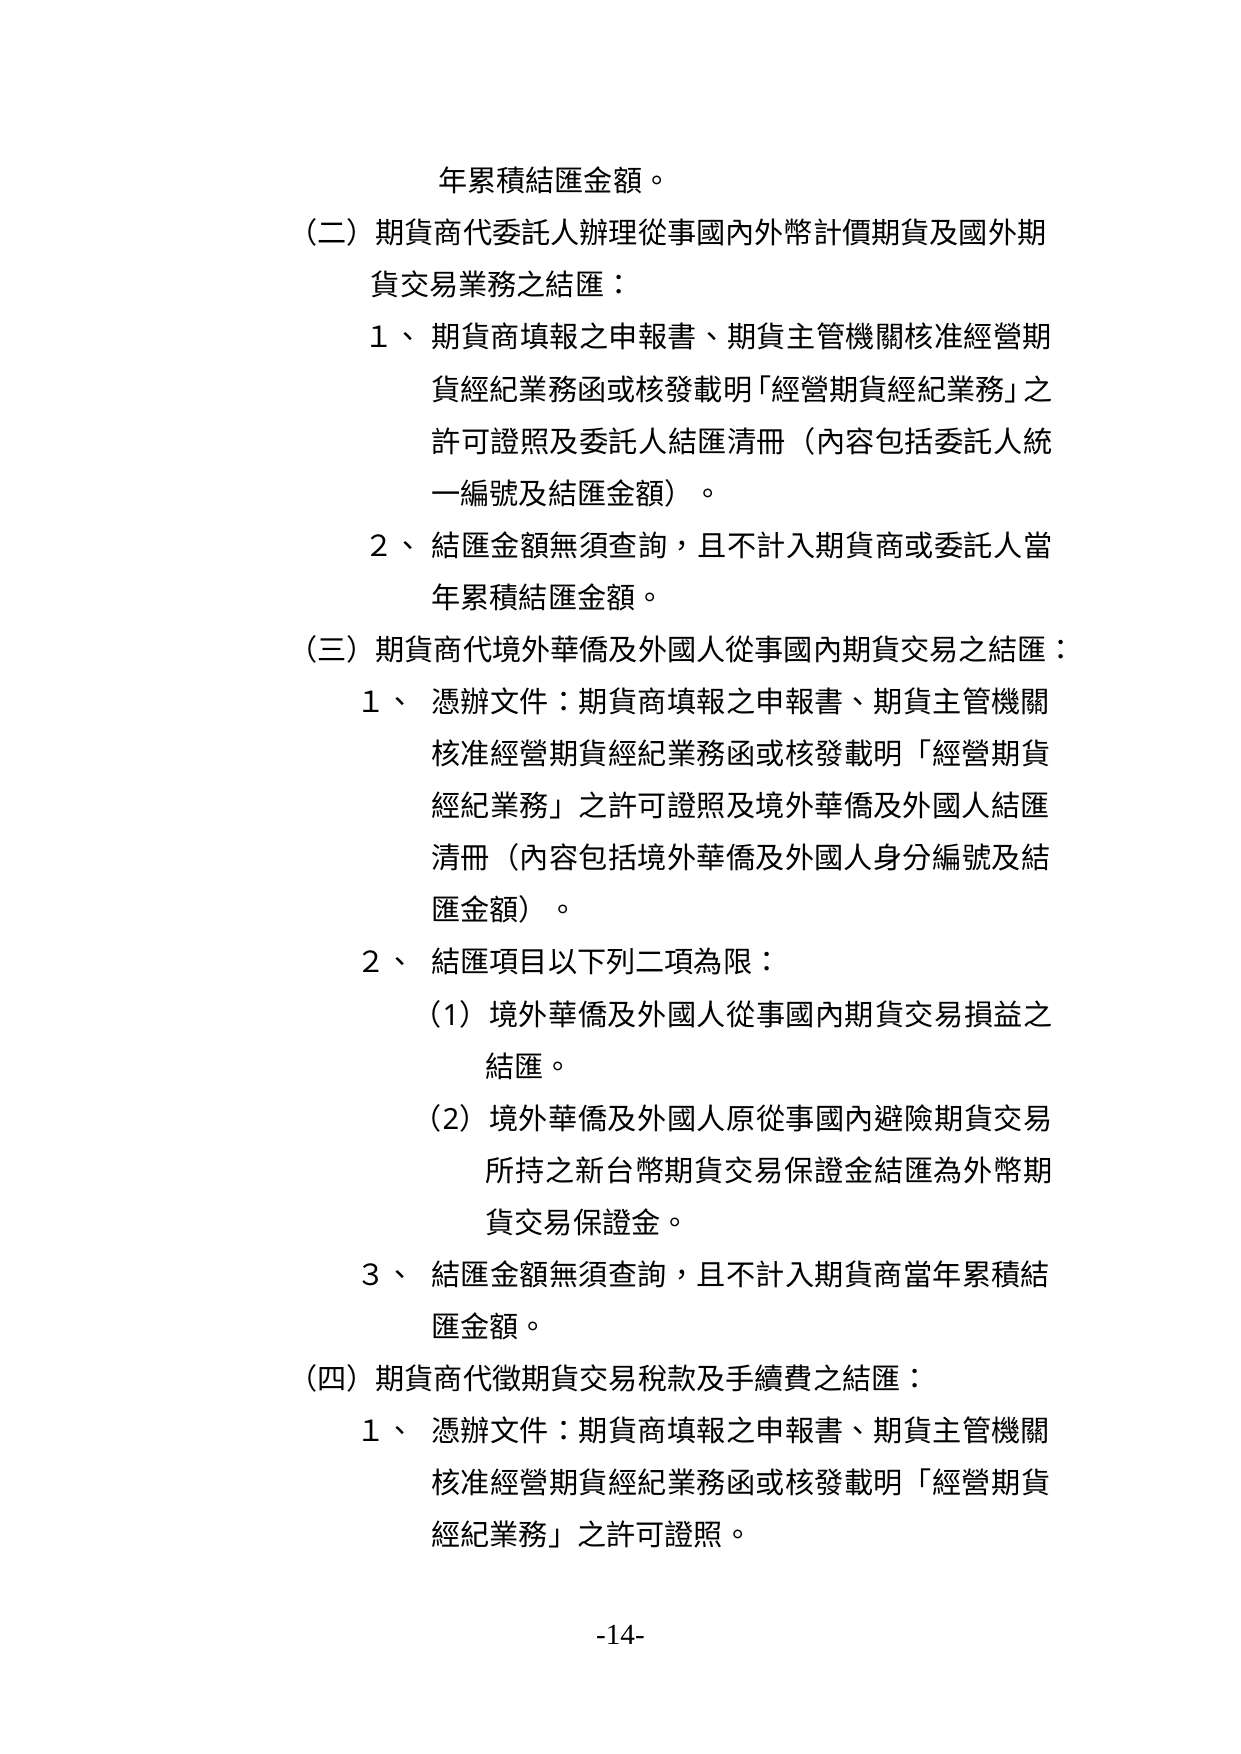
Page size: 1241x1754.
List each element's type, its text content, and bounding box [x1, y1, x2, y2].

list 期貨商填報之申報書、期貨主管機關核准經營期貨經紀業務函或核發載明「經營期貨經紀業務」之許可證照及委託人結匯清冊（內容包括委託人統一編號及結匯金額）。 [364, 306, 1053, 514]
list 結匯金額無須查詢，且不計入期貨商當年累積結匯金額。 [356, 1244, 1050, 1348]
text （四）期貨商代徵期貨交易稅款及手續費之結匯： [288, 1348, 1053, 1400]
text （二）期貨商代委託人辦理從事國內外幣計價期貨及國外期貨交易業務之結匯： [288, 202, 1053, 306]
text （1）境外華僑及外國人從事國內期貨交易損益之結匯。 [412, 983, 1053, 1087]
list 結匯項目以下列二項為限： [356, 931, 1050, 983]
list 結匯金額無須查詢，且不計入期貨商或委託人當年累積結匯金額。 [364, 514, 1053, 619]
text （三）期貨商代境外華僑及外國人從事國內期貨交易之結匯： [288, 619, 1053, 671]
list 年累積結匯金額。 [371, 150, 1053, 202]
list 憑辦文件：期貨商填報之申報書、期貨主管機關核准經營期貨經紀業務函或核發載明「經營期貨經紀業務」之許可證照。 [356, 1400, 1050, 1556]
list 憑辦文件：期貨商填報之申報書、期貨主管機關核准經營期貨經紀業務函或核發載明「經營期貨經紀業務」之許可證照及境外華僑及外國人結匯清冊（內容包括境外華僑及外國人身分編號及結匯金額）。 [356, 671, 1050, 931]
text （2）境外華僑及外國人原從事國內避險期貨交易所持之新台幣期貨交易保證金結匯為外幣期貨交易保證金。 [412, 1087, 1053, 1244]
